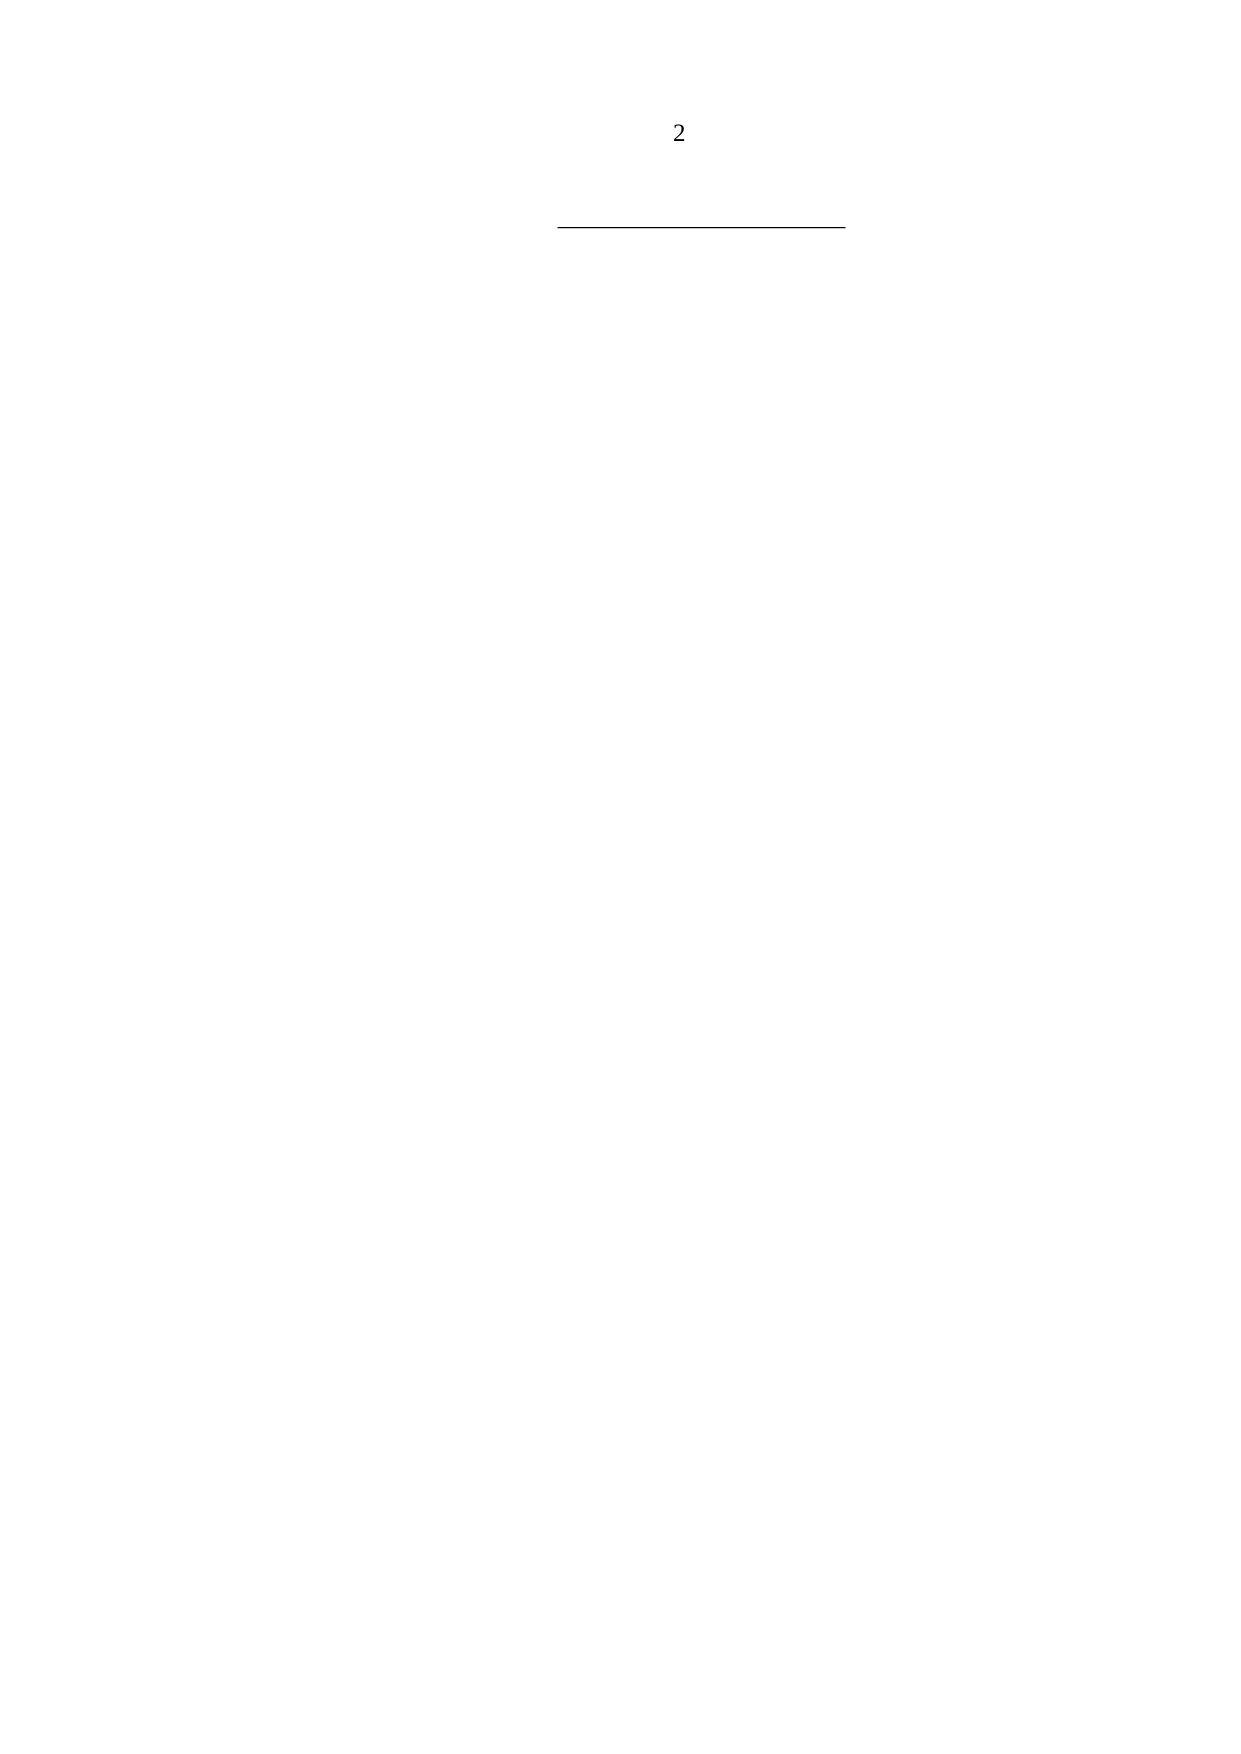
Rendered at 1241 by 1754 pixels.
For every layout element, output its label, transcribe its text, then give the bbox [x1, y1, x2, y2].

text _______________________ [177, 203, 1181, 231]
